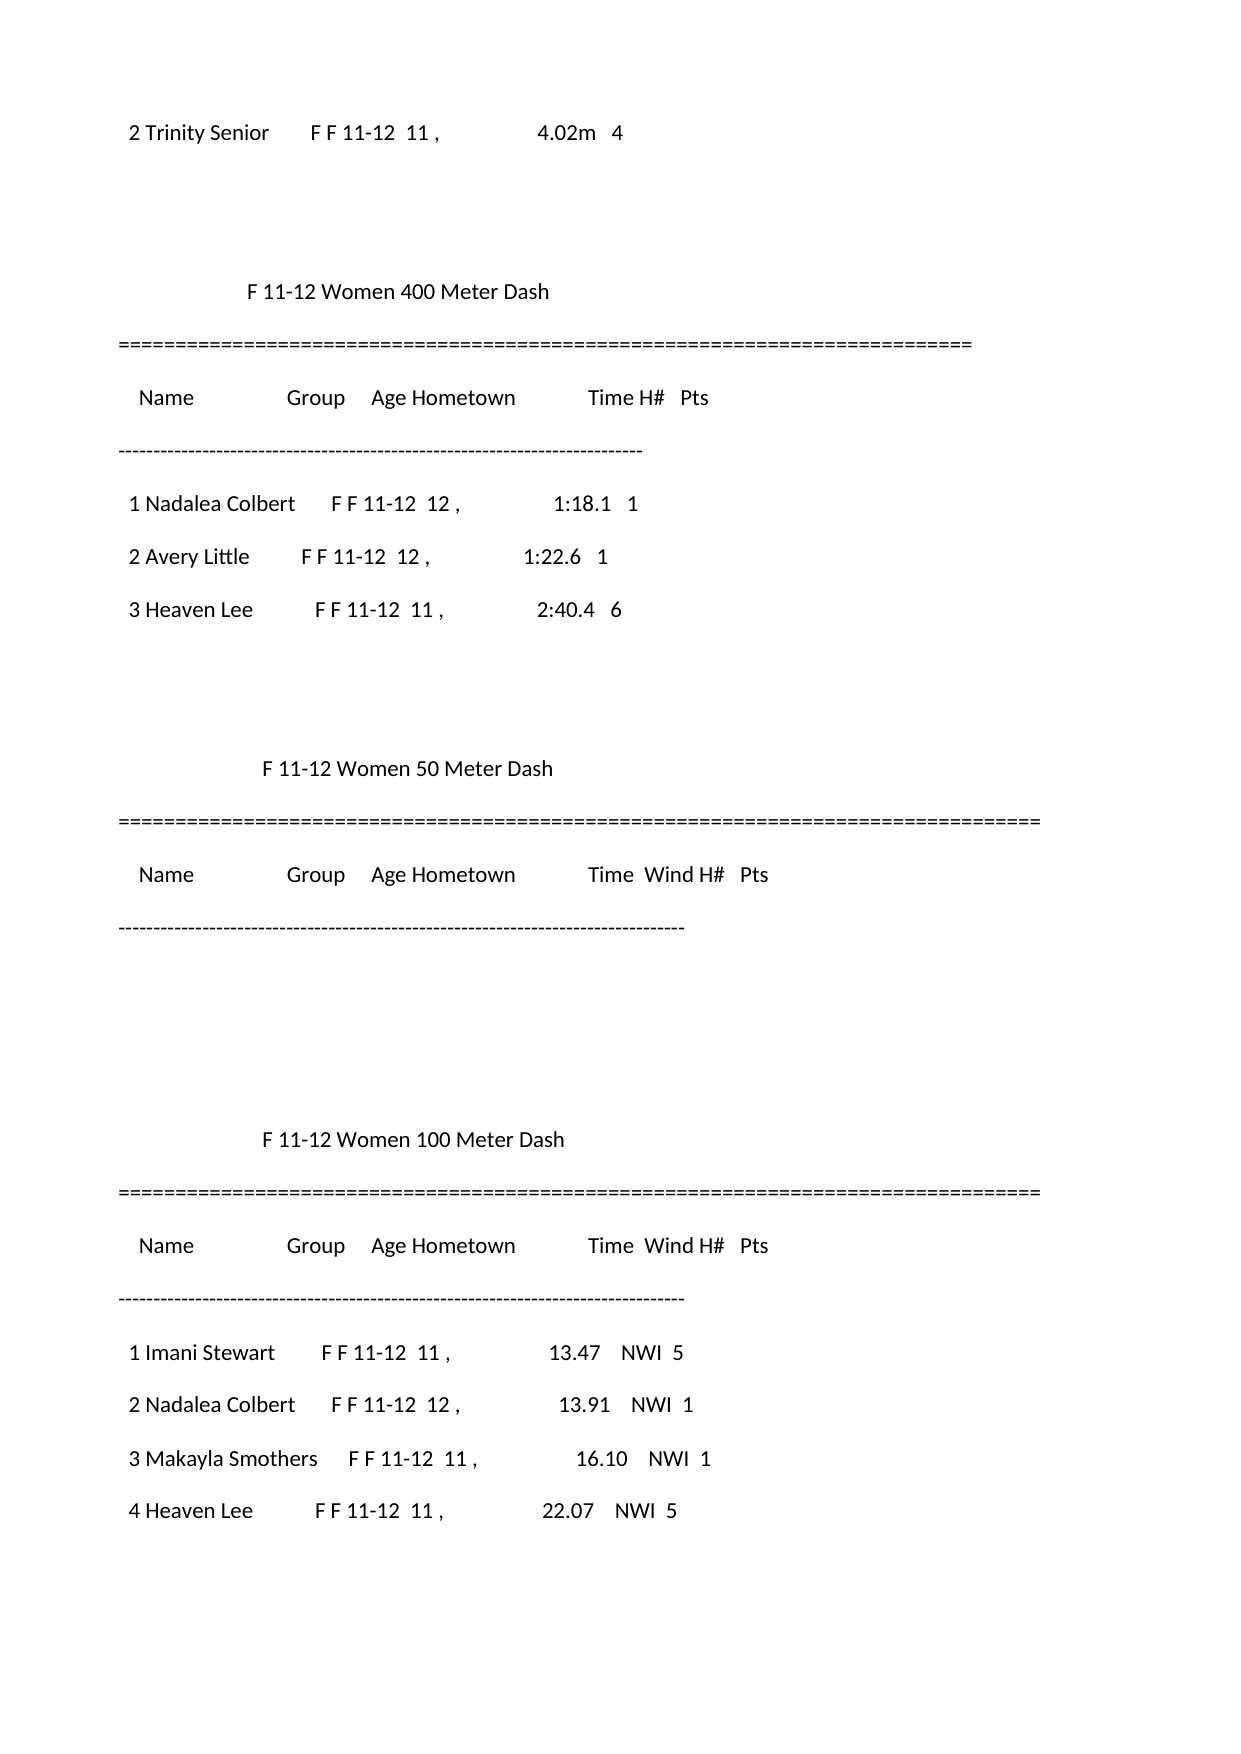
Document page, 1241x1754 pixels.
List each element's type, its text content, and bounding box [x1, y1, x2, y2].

text 1 Imani Stewart F F 11-12 11 , 13.47 NWI 5 [118, 1338, 1122, 1366]
text =========================================================================== [118, 330, 1122, 358]
text 2 Avery Little F F 11-12 12 , 1:22.6 1 [118, 542, 1122, 570]
text F 11-12 Women 400 Meter Dash [118, 277, 1122, 305]
text 4 Heaven Lee F F 11-12 11 , 22.07 NWI 5 [118, 1497, 1122, 1525]
text ================================================================================= [118, 1178, 1122, 1207]
text ================================================================================= [118, 807, 1122, 835]
text F 11-12 Women 50 Meter Dash [118, 754, 1122, 782]
text F 11-12 Women 100 Meter Dash [118, 1126, 1122, 1153]
text 3 Makayla Smothers F F 11-12 11 , 16.10 NWI 1 [118, 1444, 1122, 1472]
text --------------------------------------------------------------------------- [118, 436, 1122, 464]
text 3 Heaven Lee F F 11-12 11 , 2:40.4 6 [118, 595, 1122, 623]
text --------------------------------------------------------------------------------- [118, 913, 1122, 941]
text 2 Nadalea Colbert F F 11-12 12 , 13.91 NWI 1 [118, 1391, 1122, 1419]
text Name Group Age Hometown Time Wind H# Pts [118, 1232, 1122, 1259]
text 2 Trinity Senior F F 11-12 11 , 4.02m 4 [118, 118, 1122, 146]
text Name Group Age Hometown Time H# Pts [118, 383, 1122, 411]
text Name Group Age Hometown Time Wind H# Pts [118, 860, 1122, 888]
text --------------------------------------------------------------------------------- [118, 1284, 1122, 1313]
text 1 Nadalea Colbert F F 11-12 12 , 1:18.1 1 [118, 489, 1122, 517]
